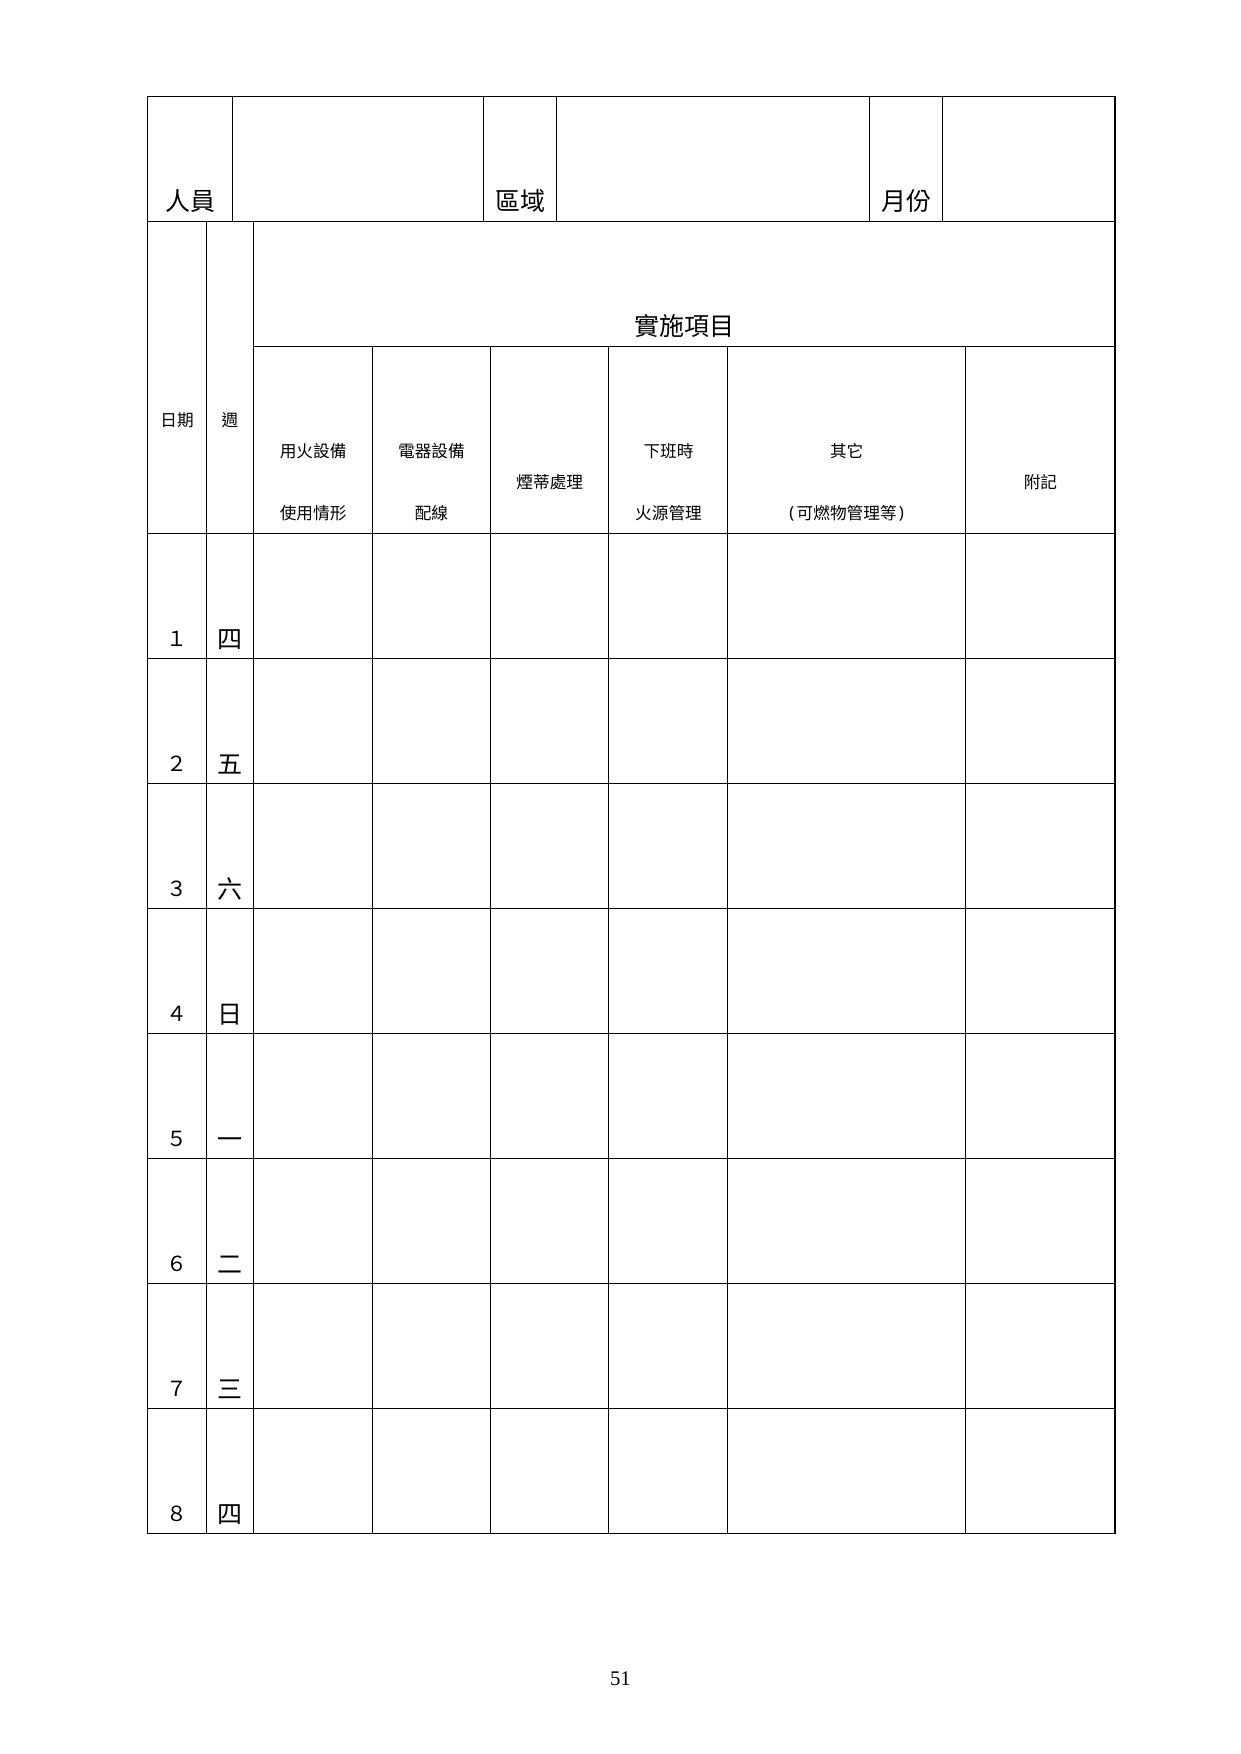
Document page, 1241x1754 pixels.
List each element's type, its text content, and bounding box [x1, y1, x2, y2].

table_cell ２ [148, 659, 206, 783]
table_cell [806, 784, 965, 908]
table_cell 四 [207, 1409, 253, 1533]
table_cell [966, 1159, 1114, 1283]
table_cell ４ [148, 909, 206, 1033]
table_cell 附記 [966, 347, 1114, 533]
table_cell [491, 1284, 608, 1408]
table_cell 六 [207, 784, 253, 908]
table_cell [254, 659, 372, 783]
table_cell [728, 534, 806, 658]
table_cell [373, 1284, 490, 1408]
table_cell 日 [207, 909, 253, 1033]
table_cell [966, 784, 1114, 908]
table_cell [609, 909, 727, 1033]
table_cell [491, 659, 608, 783]
table_cell [806, 534, 965, 658]
table_cell [609, 534, 727, 658]
table_cell ７ [148, 1284, 206, 1408]
table_cell [609, 1159, 727, 1283]
table_cell [491, 909, 608, 1033]
table_cell 電器設備 配線 [373, 347, 490, 533]
table_cell [373, 534, 490, 658]
table_cell [491, 1409, 608, 1533]
table_cell ５ [148, 1034, 206, 1158]
table_cell [966, 1034, 1114, 1158]
table_cell [966, 1409, 1114, 1533]
table_cell [609, 659, 727, 783]
table_cell [728, 1409, 806, 1533]
table_cell [609, 1034, 727, 1158]
table_cell [373, 784, 490, 908]
table_header [557, 97, 869, 221]
table_cell 用火設備 使用情形 [254, 347, 372, 533]
table_cell [806, 909, 965, 1033]
table_cell [609, 784, 727, 908]
table_cell 二 [207, 1159, 253, 1283]
table_cell ３ [148, 784, 206, 908]
table_cell [728, 1284, 806, 1408]
table_cell [806, 659, 965, 783]
table_cell [806, 1034, 965, 1158]
table_cell [491, 1159, 608, 1283]
table_cell 其它 (可燃物管理等) [728, 347, 965, 533]
table_cell ６ [148, 1159, 206, 1283]
table_cell [966, 909, 1114, 1033]
table_cell １ [148, 534, 206, 658]
table_cell 實施項目 [254, 222, 1114, 346]
table_cell [373, 1034, 490, 1158]
table_cell [609, 1284, 727, 1408]
table_cell [254, 784, 372, 908]
table_cell 週 [207, 222, 253, 533]
table_cell [609, 1409, 727, 1533]
table_cell [728, 784, 806, 908]
table_cell 煙蒂處理 [491, 347, 608, 533]
table_cell [728, 1159, 806, 1283]
table_cell [254, 1409, 372, 1533]
table_cell 三 [207, 1284, 253, 1408]
table_cell [728, 659, 806, 783]
table_cell 日期 [148, 222, 206, 533]
table_cell [254, 1159, 372, 1283]
table_cell [728, 1034, 806, 1158]
table_cell [254, 1284, 372, 1408]
table_header [233, 97, 483, 221]
table_cell [491, 784, 608, 908]
table_cell [254, 1034, 372, 1158]
table_cell [806, 1409, 965, 1533]
table_cell [254, 909, 372, 1033]
table_cell [966, 659, 1114, 783]
table_cell 四 [207, 534, 253, 658]
table_cell [806, 1284, 965, 1408]
table_header [943, 97, 1114, 221]
table_header 人員 [148, 97, 232, 221]
table_cell [806, 1159, 965, 1283]
table_cell [728, 909, 806, 1033]
table_cell [491, 1034, 608, 1158]
table_cell 一 [207, 1034, 253, 1158]
table_cell 下班時 火源管理 [609, 347, 727, 533]
table_cell [373, 909, 490, 1033]
table_header 月份 [870, 97, 942, 221]
table_header 區域 [484, 97, 556, 221]
table_cell [966, 534, 1114, 658]
table_cell [254, 534, 372, 658]
table_cell 五 [207, 659, 253, 783]
table_cell [373, 659, 490, 783]
table_cell [491, 534, 608, 658]
table_cell ８ [148, 1409, 206, 1533]
table_cell [373, 1409, 490, 1533]
table_cell [373, 1159, 490, 1283]
table_cell [966, 1284, 1114, 1408]
